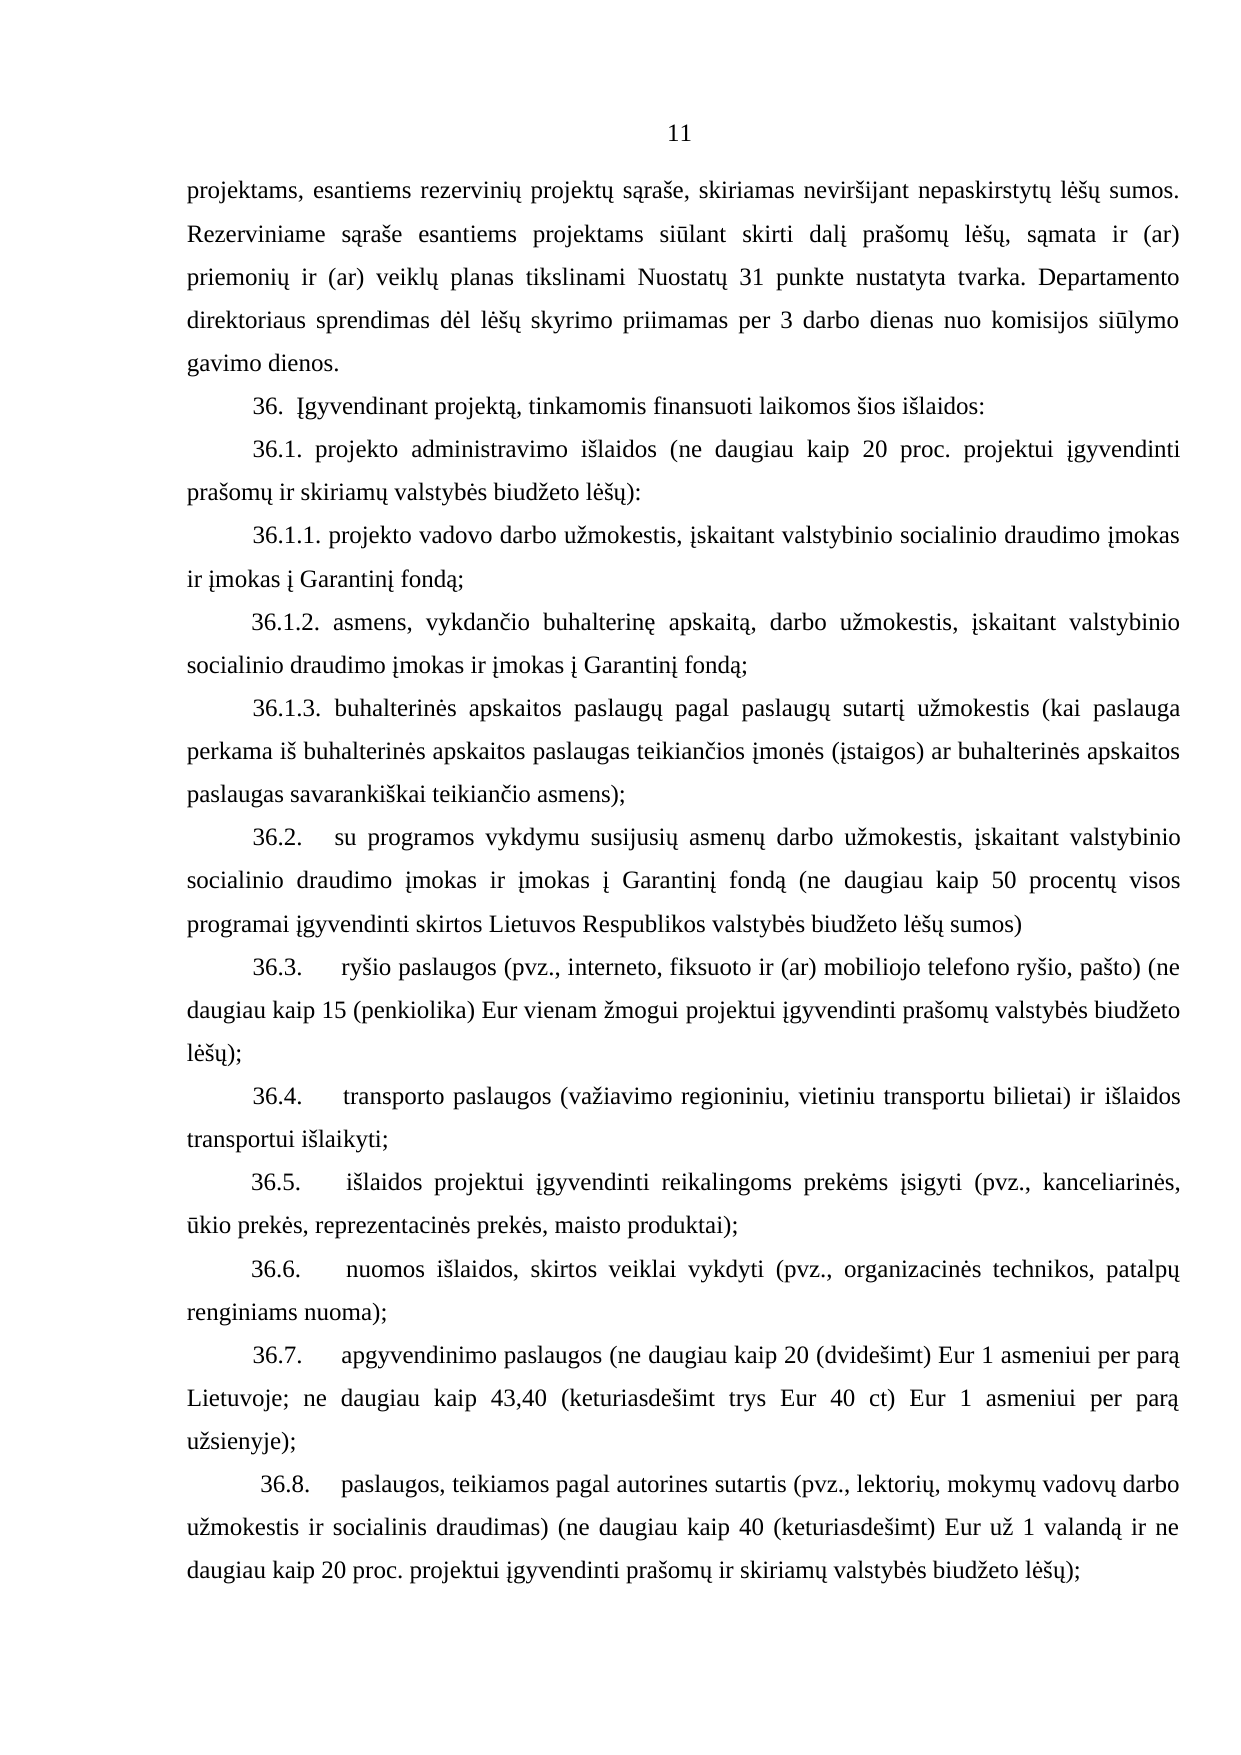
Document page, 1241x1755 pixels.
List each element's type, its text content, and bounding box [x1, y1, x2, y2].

text 36.5. išlaidos projektui įgyvendinti reikalingoms prekėms įsigyti (pvz., kanceliarinės, ūkio prekės, reprezentacinės prekės, maisto produktai); [187, 1167, 1181, 1239]
text 36.2. su programos vykdymu susijusių asmenų darbo užmokestis, įskaitant valstybinio socialinio draudimo įmokas ir įmokas į Garantinį fondą (ne daugiau kaip 50 procentų visos programai įgyvendinti skirtos Lietuvos Respublikos valstybės biudžeto lėšų sumos) [187, 822, 1181, 937]
text 36.1.3. buhalterinės apskaitos paslaugų pagal paslaugų sutartį užmokestis (kai paslauga perkama iš buhalterinės apskaitos paslaugas teikiančios įmonės (įstaigos) ar buhalterinės apskaitos paslaugas savarankiškai teikiančio asmens); [187, 693, 1181, 808]
text 36.7. apgyvendinimo paslaugos (ne daugiau kaip 20 (dvidešimt) Eur 1 asmeniui per parą Lietuvoje; ne daugiau kaip 43,40 (keturiasdešimt trys Eur 40 ct) Eur 1 asmeniui per parą užsienyje); [187, 1340, 1181, 1455]
text 36.1. projekto administravimo išlaidos (ne daugiau kaip 20 proc. projektui įgyvendinti prašomų ir skiriamų valstybės biudžeto lėšų): [187, 434, 1181, 506]
text 36.4. transporto paslaugos (važiavimo regioniniu, vietiniu transportu bilietai) ir išlaidos transportui išlaikyti; [187, 1081, 1181, 1153]
text 36.6. nuomos išlaidos, skirtos veiklai vykdyti (pvz., organizacinės technikos, patalpų renginiams nuoma); [187, 1254, 1181, 1326]
text 36. Įgyvendinant projektą, tinkamomis finansuoti laikomos šios išlaidos: [177, 391, 1181, 420]
text 36.1.1. projekto vadovo darbo užmokestis, įskaitant valstybinio socialinio draudimo įmokas ir įmokas į Garantinį fondą; [187, 521, 1181, 592]
text projektams, esantiems rezervinių projektų sąraše, skiriamas neviršijant nepaskirstytų lėšų sumos. Rezerviniame sąraše esantiems projektams siūlant skirti dalį prašomų lėšų, sąmata ir (ar) priemonių ir (ar) veiklų planas tikslinami Nuostatų 31 punkte nustatyta tvarka. Departamento direktoriaus sprendimas dėl lėšų skyrimo priimamas per 3 darbo dienas nuo komisijos siūlymo gavimo dienos. [187, 176, 1181, 377]
text 36.8. paslaugos, teikiamos pagal autorines sutartis (pvz., lektorių, mokymų vadovų darbo užmokestis ir socialinis draudimas) (ne daugiau kaip 40 (keturiasdešimt) Eur už 1 valandą ir ne daugiau kaip 20 proc. projektui įgyvendinti prašomų ir skiriamų valstybės biudžeto lėšų); [187, 1469, 1181, 1584]
text 36.3. ryšio paslaugos (pvz., interneto, fiksuoto ir (ar) mobiliojo telefono ryšio, pašto) (ne daugiau kaip 15 (penkiolika) Eur vienam žmogui projektui įgyvendinti prašomų valstybės biudžeto lėšų); [187, 952, 1181, 1067]
text 36.1.2. asmens, vykdančio buhalterinę apskaitą, darbo užmokestis, įskaitant valstybinio socialinio draudimo įmokas ir įmokas į Garantinį fondą; [187, 607, 1181, 679]
